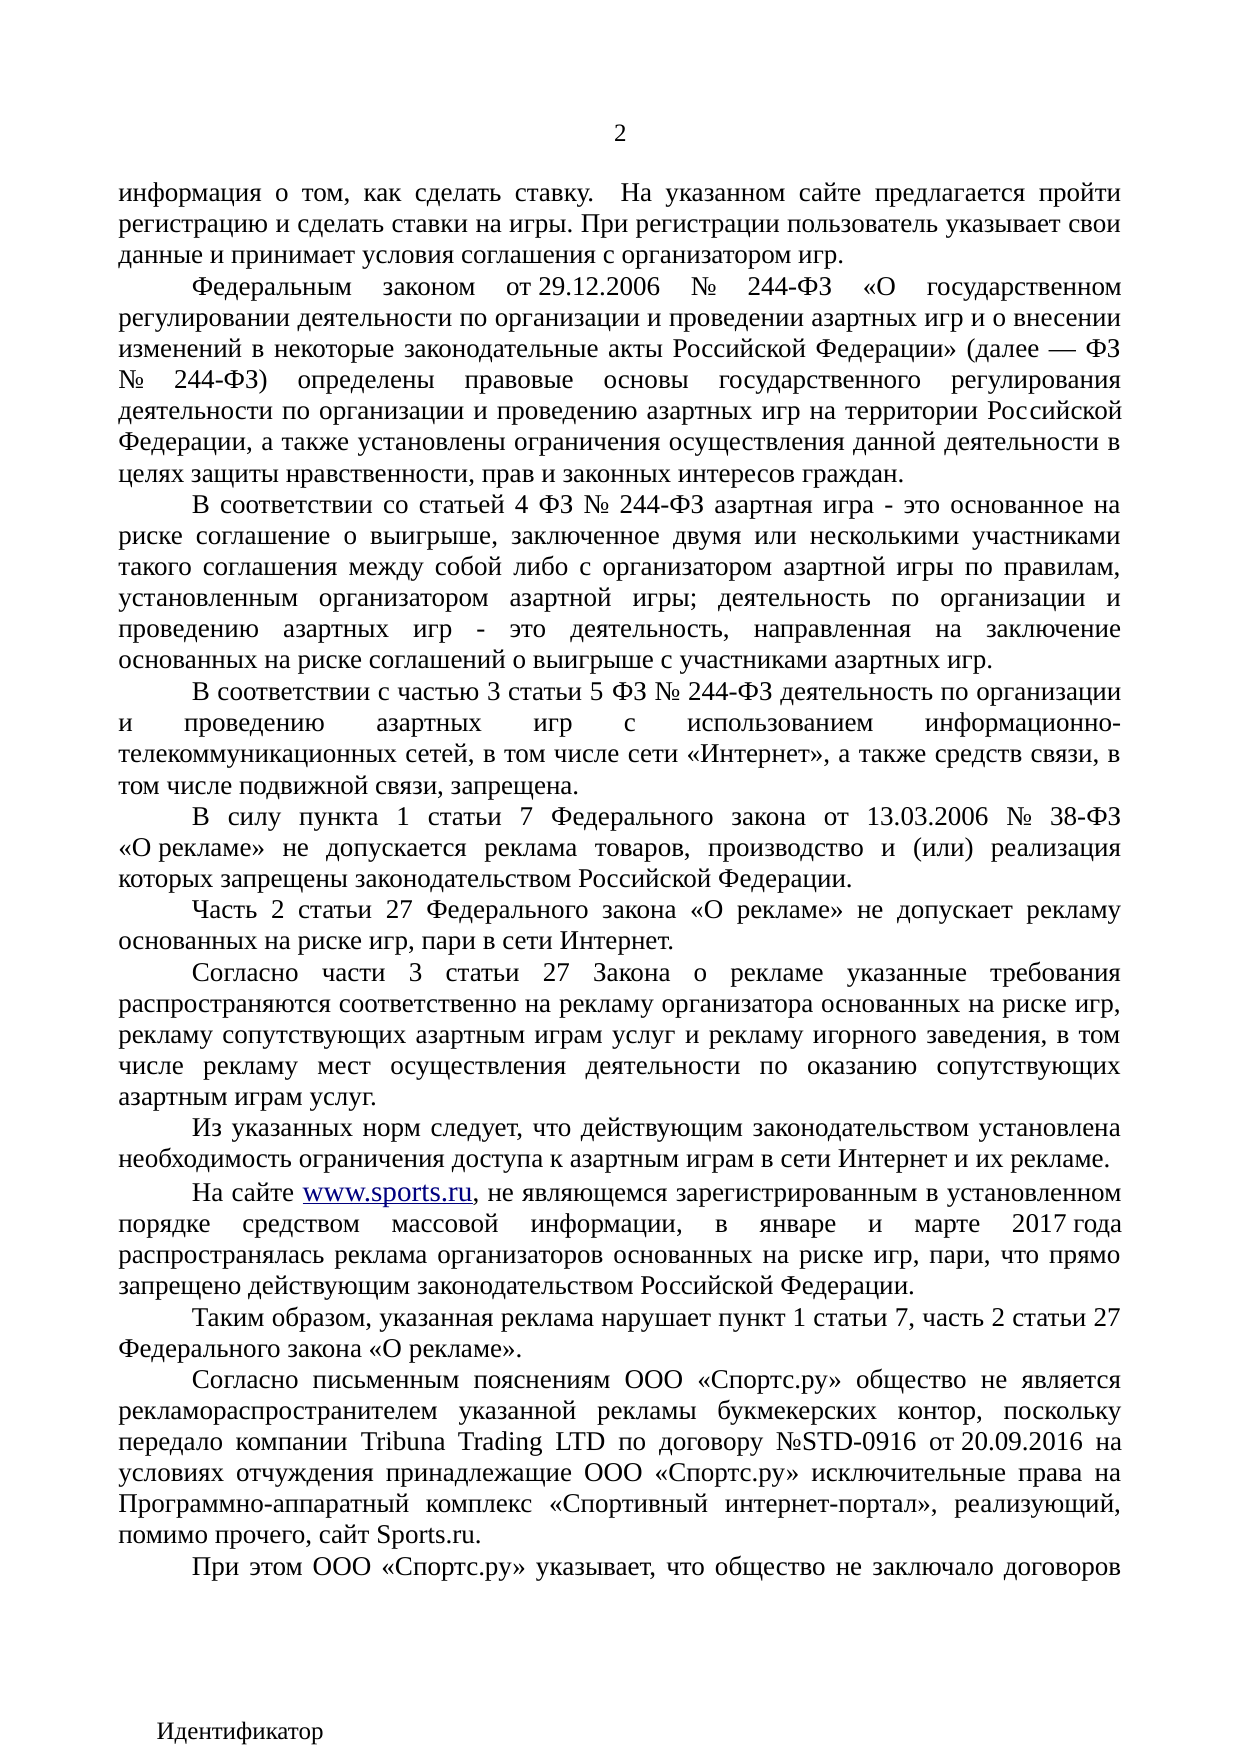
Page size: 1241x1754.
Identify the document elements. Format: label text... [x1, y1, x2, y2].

text Таким образом, указанная реклама нарушает пункт 1 статьи 7, часть 2 статьи 27 Федерального закона «О рекламе». [118, 1301, 1122, 1363]
text В соответствии с частью 3 статьи 5 ФЗ № 244-ФЗ деятельность по организации и проведению азартных игр с использованием информационно-телекоммуникационных сетей, в том числе сети «Интернет», а также средств связи, в том числе подвижной связи, запрещена. [118, 675, 1122, 800]
text На сайте www.sports.ru, не являющемся зарегистрированным в установленном порядке средством массовой информации, в январе и марте 2017 года распространялась реклама организаторов основанных на риске игр, пари, что прямо запрещено действующим законодательством Российской Федерации. [118, 1174, 1122, 1301]
text Часть 2 статьи 27 Федерального закона «О рекламе» не допускает рекламу основанных на риске игр, пари в сети Интернет. [118, 893, 1122, 956]
text Согласно письменным пояснениям ООО «Спортс.ру» общество не является рекламораспространителем указанной рекламы букмекерских контор, поскольку передало компании Tribuna Trading LTD по договору №STD-0916 от 20.09.2016 на условиях отчуждения принадлежащие ООО «Спортс.ру» исключительные права на Программно-аппаратный комплекс «Спортивный интернет-портал», реализующий, помимо прочего, сайт Sports.ru. [118, 1363, 1122, 1550]
text Федеральным законом от 29.12.2006 № 244-ФЗ «О государственном регулировании деятельности по организации и проведении азартных игр и о внесении изменений в некоторые законодательные акты Российской Федерации» (далее — ФЗ № 244-ФЗ) определены правовые основы государственного регулирования деятельности по организации и проведению азартных игр на территории Рос­сийской Федерации, а также установлены ограничения осуществления данной деятельности в целях защиты нравственности, прав и законных интересов граждан. [118, 270, 1122, 488]
text Из указанных норм следует, что действующим законодательством установлена необходимость ограничения доступа к азартным играм в сети Интернет и их рекламе. [118, 1111, 1122, 1174]
text При этом ООО «Спортс.ру» указывает, что общество не заключало договоров [118, 1550, 1122, 1581]
text В соответствии со статьей 4 ФЗ № 244-ФЗ азартная игра - это основанное на риске соглашение о выигрыше, заключенное двумя или несколькими участниками такого соглашения между собой либо с организатором азартной игры по правилам, установленным организатором азартной игры; деятельность по организации и проведению азартных игр - это деятельность, направленная на заключение основанных на риске соглашений о выигрыше с участниками азартных игр. [118, 488, 1122, 675]
text Согласно части 3 статьи 27 Закона о рекламе указанные требования распространяются соответственно на рекламу организатора основанных на риске игр, рекламу сопутствующих азартным играм услуг и рекламу игорного заведения, в том числе рекламу мест осуществления деятельности по оказанию сопутствующих азартным играм услуг. [118, 956, 1122, 1111]
text В силу пункта 1 статьи 7 Федерального закона от 13.03.2006 № 38-ФЗ «О рекламе» не допускается реклама товаров, производство и (или) реализация которых запрещены законодательством Российской Федерации. [118, 800, 1122, 893]
text информация о том, как сделать ставку. На указанном сайте предлагается пройти регистрацию и сделать ставки на игры. При регистрации пользователь указывает свои данные и принимает условия соглашения с организатором игр. [118, 176, 1122, 270]
